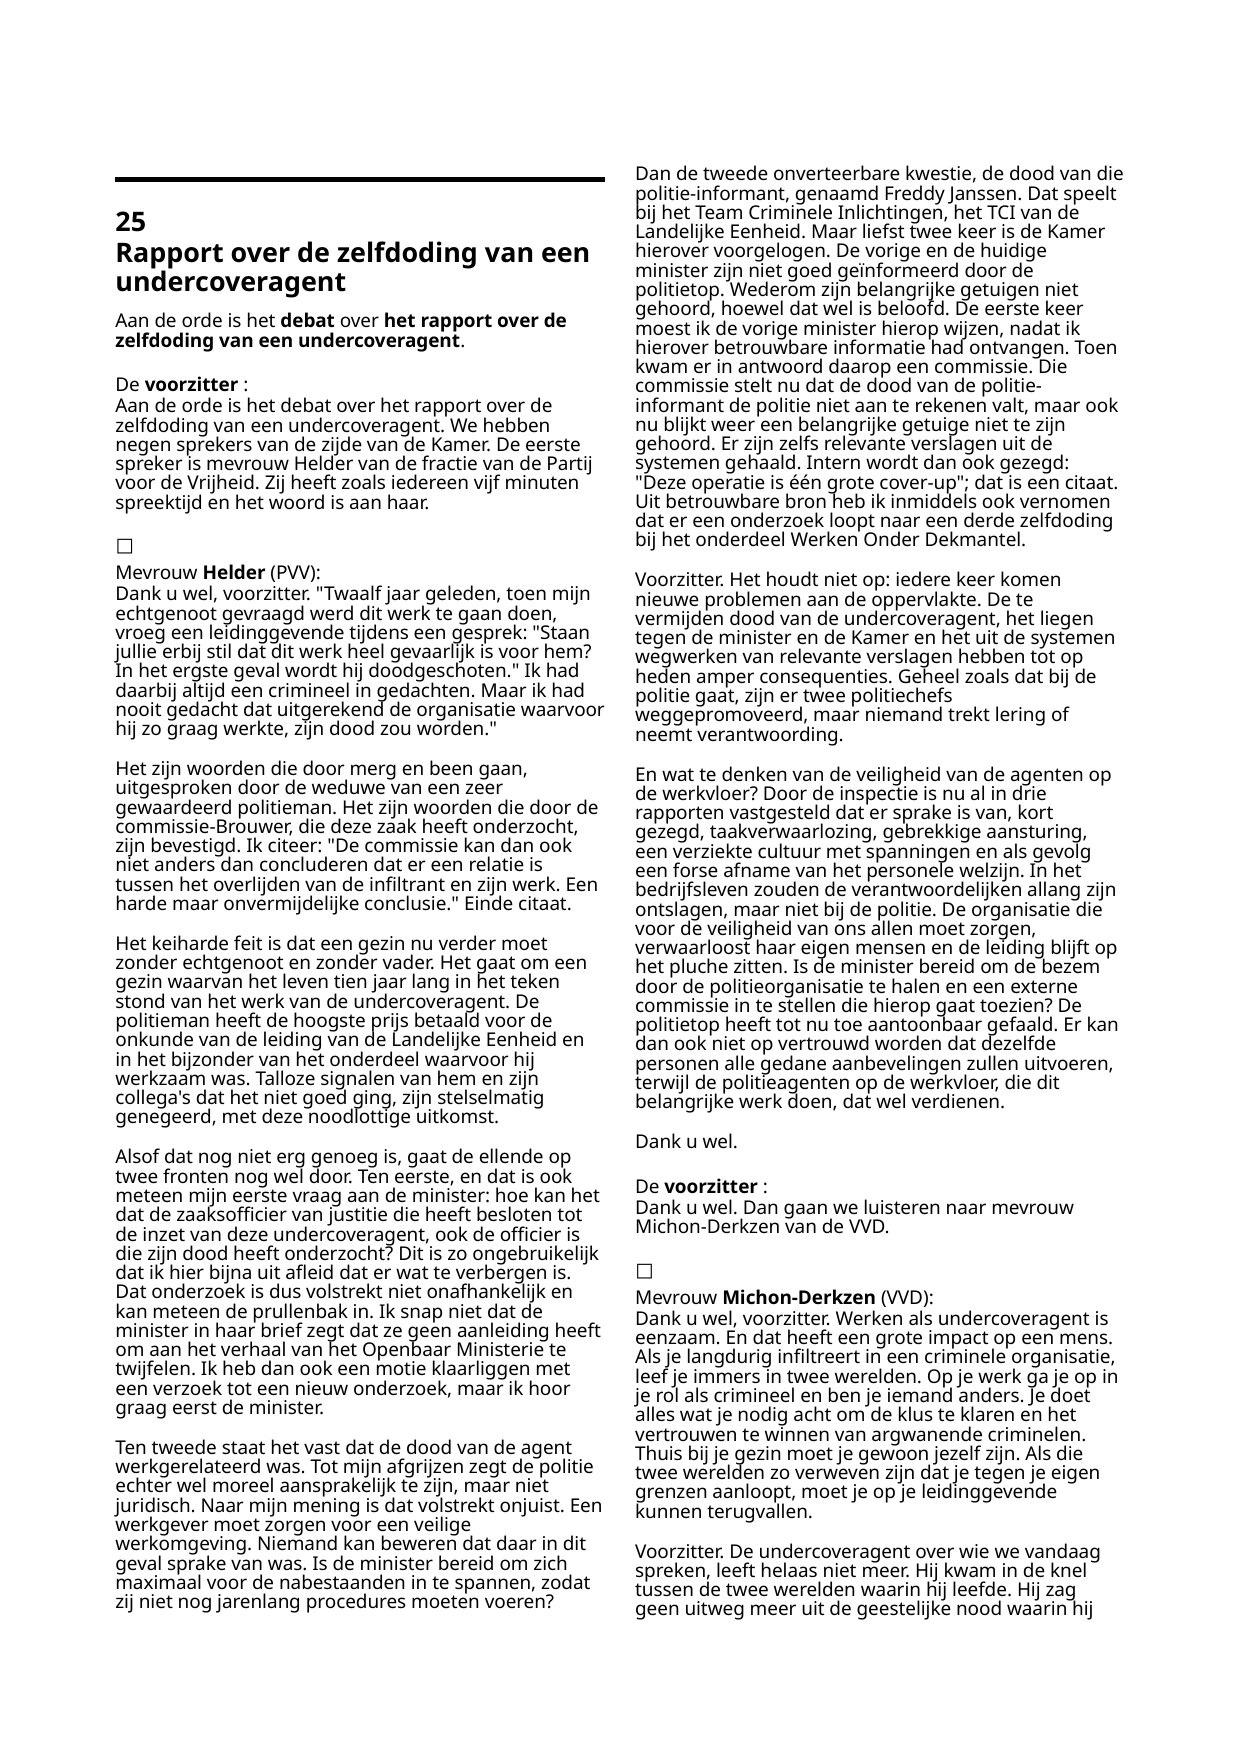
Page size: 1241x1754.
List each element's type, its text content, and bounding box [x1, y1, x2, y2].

text ⬜ [635, 1258, 1125, 1284]
text De voorzitter : [635, 1173, 1125, 1199]
text Het zijn woorden die door merg en been gaan, uitgesproken door de weduwe van een zeer gewaardeerd politieman. Het zijn woorden die door de commissie-Brouwer, die deze zaak heeft onderzocht, zijn bevestigd. Ik citeer: "De commissie kan dan ook niet anders dan concluderen dat er een relatie is tussen het overlijden van de infiltrant en zijn werk. Een harde maar onvermijdelijke conclusie." Einde citaat. [115, 760, 605, 914]
text De voorzitter : [115, 372, 605, 397]
text Ten tweede staat het vast dat de dood van de agent werkgerelateerd was. Tot mijn afgrijzen zegt de politie echter wel moreel aansprakelijk te zijn, maar niet juridisch. Naar mijn mening is dat volstrekt onjuist. Een werkgever moet zorgen voor een veilige werkomgeving. Niemand kan beweren dat daar in dit geval sprake van was. Is de minister bereid om zich maximaal voor de nabestaanden in te spannen, zodat zij niet nog jarenlang procedures moeten voeren? [115, 1439, 605, 1612]
text Dan de tweede onverteerbare kwestie, de dood van die politie-informant, genaamd Freddy Janssen. Dat speelt bij het Team Criminele Inlichtingen, het TCI van de Landelijke Eenheid. Maar liefst twee keer is de Kamer hierover voorgelogen. De vorige en de huidige minister zijn niet goed geïnformeerd door de politietop. Wederom zijn belangrijke getuigen niet gehoord, hoewel dat wel is beloofd. De eerste keer moest ik de vorige minister hierop wijzen, nadat ik hierover betrouwbare informatie had ontvangen. Toen kwam er in antwoord daarop een commissie. Die commissie stelt nu dat de dood van de politie-informant de politie niet aan te rekenen valt, maar ook nu blijkt weer een belangrijke getuige niet te zijn gehoord. Er zijn zelfs relevante verslagen uit de systemen gehaald. Intern wordt dan ook gezegd: "Deze operatie is één grote cover-up"; dat is een citaat. Uit betrouwbare bron heb ik inmiddels ook vernomen dat er een onderzoek loopt naar een derde zelfdoding bij het onderdeel Werken Onder Dekmantel. [635, 165, 1125, 551]
text Aan de orde is het debat over het rapport over de zelfdoding van een undercoveragent. [115, 312, 605, 351]
text Het keiharde feit is dat een gezin nu verder moet zonder echtgenoot en zonder vader. Het gaat om een gezin waarvan het leven tien jaar lang in het teken stond van het werk van de undercoveragent. De politieman heeft de hoogste prijs betaald voor de onkunde van de leiding van de Landelijke Eenheid en in het bijzonder van het onderdeel waarvoor hij werkzaam was. Talloze signalen van hem en zijn collega's dat het niet goed ging, zijn stelselmatig genegeerd, met deze noodlottige uitkomst. [115, 935, 605, 1128]
text Voorzitter. Het houdt niet op: iedere keer komen nieuwe problemen aan de oppervlakte. De te vermijden dood van de undercoveragent, het liegen tegen de minister en de Kamer en het uit de systemen wegwerken van relevante verslagen hebben tot op heden amper consequenties. Geheel zoals dat bij de politie gaat, zijn er twee politiechefs weggepromoveerd, maar niemand trekt lering of neemt verantwoording. [635, 571, 1125, 745]
text Rapport over de zelfdoding van een undercoveragent [115, 239, 605, 312]
text 25 [115, 203, 605, 239]
text Mevrouw Michon-Derkzen (VVD): [635, 1284, 1125, 1310]
text Dank u wel, voorzitter. Werken als undercoveragent is eenzaam. En dat heeft een grote impact op een mens. Als je langdurig infiltreert in een criminele organisatie, leef je immers in twee werelden. Op je werk ga je op in je rol als crimineel en ben je iemand anders. Je doet alles wat je nodig acht om de klus te klaren en het vertrouwen te winnen van argwanende criminelen. Thuis bij je gezin moet je gewoon jezelf zijn. Als die twee werelden zo verweven zijn dat je tegen je eigen grenzen aanloopt, moet je op je leidinggevende kunnen terugvallen. [635, 1310, 1125, 1522]
text Alsof dat nog niet erg genoeg is, gaat de ellende op twee fronten nog wel door. Ten eerste, en dat is ook meteen mijn eerste vraag aan de minister: hoe kan het dat de zaaksofficier van justitie die heeft besloten tot de inzet van deze undercoveragent, ook de officier is die zijn dood heeft onderzocht? Dit is zo ongebruikelijk dat ik hier bijna uit afleid dat er wat te verbergen is. Dat onderzoek is dus volstrekt niet onafhankelijk en kan meteen de prullenbak in. Ik snap niet dat de minister in haar brief zegt dat ze geen aanleiding heeft om aan het verhaal van het Openbaar Ministerie te twijfelen. Ik heb dan ook een motie klaarliggen met een verzoek tot een nieuw onderzoek, maar ik hoor graag eerst de minister. [115, 1148, 605, 1418]
text Mevrouw Helder (PVV): [115, 559, 605, 585]
text ⬜ [115, 534, 605, 559]
text Dank u wel. Dan gaan we luisteren naar mevrouw Michon-Derkzen van de VVD. [635, 1199, 1125, 1238]
text Aan de orde is het debat over het rapport over de zelfdoding van een undercoveragent. We hebben negen sprekers van de zijde van de Kamer. De eerste spreker is mevrouw Helder van de fractie van de Partij voor de Vrijheid. Zij heeft zoals iedereen vijf minuten spreektijd en het woord is aan haar. [115, 397, 605, 513]
text Dank u wel, voorzitter. "Twaalf jaar geleden, toen mijn echtgenoot gevraagd werd dit werk te gaan doen, vroeg een leidinggevende tijdens een gesprek: "Staan jullie erbij stil dat dit werk heel gevaarlijk is voor hem? In het ergste geval wordt hij doodgeschoten." Ik had daarbij altijd een crimineel in gedachten. Maar ik had nooit gedacht dat uitgerekend de organisatie waarvoor hij zo graag werkte, zijn dood zou worden." [115, 585, 605, 739]
text En wat te denken van de veiligheid van de agenten op de werkvloer? Door de inspectie is nu al in drie rapporten vastgesteld dat er sprake is van, kort gezegd, taakverwaarlozing, gebrekkige aansturing, een verziekte cultuur met spanningen en als gevolg een forse afname van het personele welzijn. In het bedrijfsleven zouden de verantwoordelijken allang zijn ontslagen, maar niet bij de politie. De organisatie die voor de veiligheid van ons allen moet zorgen, verwaarloost haar eigen mensen en de leiding blijft op het pluche zitten. Is de minister bereid om de bezem door de politieorganisatie te halen en een externe commissie in te stellen die hierop gaat toezien? De politietop heeft tot nu toe aantoonbaar gefaald. Er kan dan ook niet op vertrouwd worden dat dezelfde personen alle gedane aanbevelingen zullen uitvoeren, terwijl de politieagenten op de werkvloer, die dit belangrijke werk doen, dat wel verdienen. [635, 766, 1125, 1112]
text Voorzitter. De undercoveragent over wie we vandaag spreken, leeft helaas niet meer. Hij kwam in de knel tussen de twee werelden waarin hij leefde. Hij zag geen uitweg meer uit de geestelijke nood waarin hij [635, 1543, 1125, 1620]
text Dank u wel. [635, 1133, 1125, 1152]
